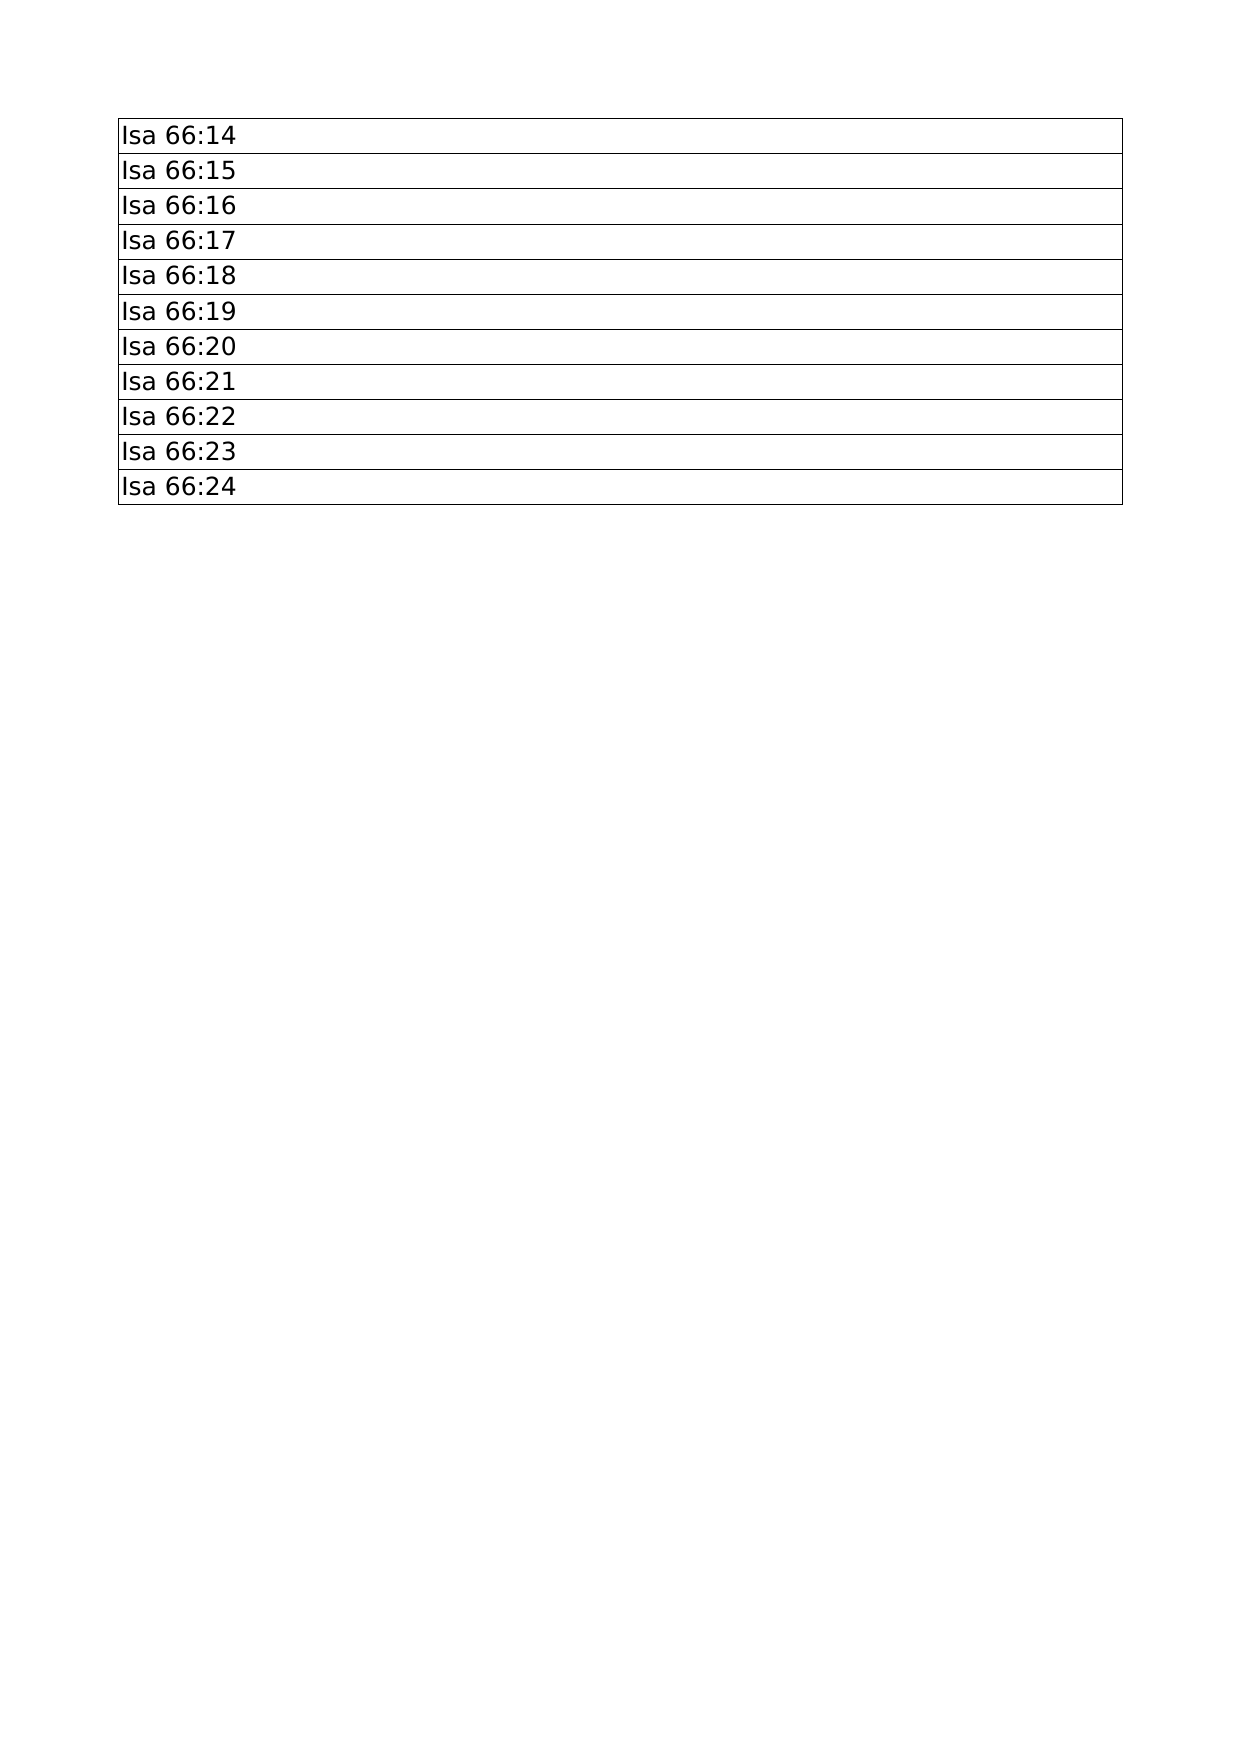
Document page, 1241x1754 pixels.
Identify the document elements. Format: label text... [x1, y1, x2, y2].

table_cell Isa 66:16 [119, 189, 1122, 223]
table_cell Isa 66:19 [119, 295, 1122, 329]
table_cell Isa 66:15 [119, 154, 1122, 188]
table_cell Isa 66:14 [119, 119, 1122, 153]
table_cell Isa 66:22 [119, 400, 1122, 434]
table_cell Isa 66:23 [119, 435, 1122, 469]
table_cell Isa 66:21 [119, 365, 1122, 399]
table_cell Isa 66:24 [119, 470, 1122, 504]
table_cell Isa 66:17 [119, 225, 1122, 258]
table_cell Isa 66:20 [119, 330, 1122, 364]
table_cell Isa 66:18 [119, 260, 1122, 294]
